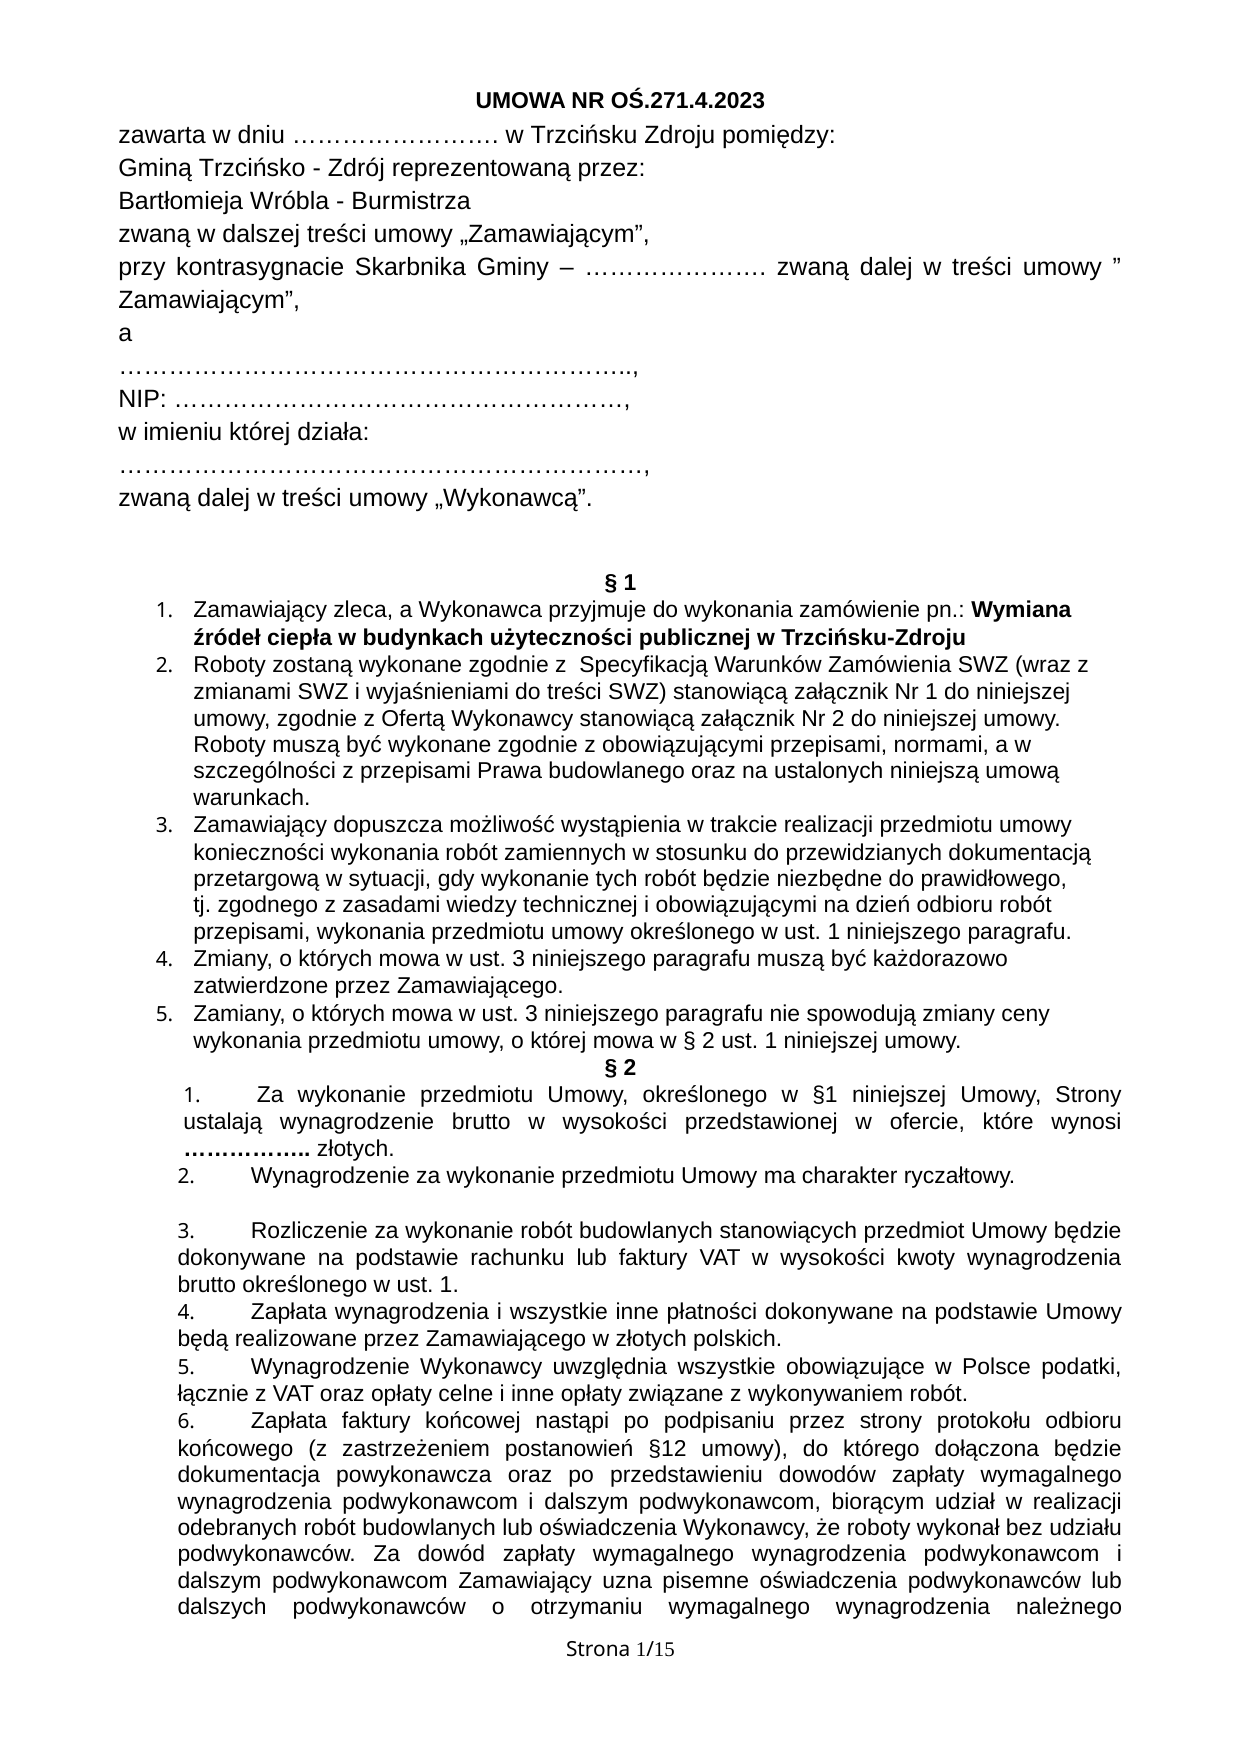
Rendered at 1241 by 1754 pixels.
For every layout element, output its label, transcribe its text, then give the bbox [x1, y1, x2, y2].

text Gminą Trzcińsko - Zdrój reprezentowaną przez: [118, 153, 1122, 182]
text …………………………………………………….., [118, 351, 1122, 380]
text zwaną w dalszej treści umowy „Zamawiającym”, [118, 219, 1122, 248]
text Bartłomieja Wróbla - Burmistrza [118, 186, 1122, 214]
list Roboty zostaną wykonane zgodnie z Specyfikacją Warunków Zamówienia SWZ (wraz z zmianami SWZ i wyjaśnieniami do treści SWZ) stanowiącą załącznik Nr 1 do niniejszej umowy, zgodnie z Ofertą Wykonawcy stanowiącą załącznik Nr 2 do niniejszej umowy. Roboty muszą być wykonane zgodnie z obowiązującymi przepisami, normami, a w szczególności z przepisami Prawa budowlanego oraz na ustalonych niniejszą umową warunkach. [156, 650, 1122, 810]
list Rozliczenie za wykonanie robót budowlanych stanowiących przedmiot Umowy będzie dokonywane na podstawie rachunku lub faktury VAT w wysokości kwoty wynagrodzenia brutto określonego w ust. 1. [177, 1216, 1122, 1297]
list Zamawiający zleca, a Wykonawca przyjmuje do wykonania zamówienie pn.: Wymiana źródeł ciepła w budynkach użyteczności publicznej w Trzcińsku-Zdroju [156, 595, 1122, 650]
list Wynagrodzenie za wykonanie przedmiotu Umowy ma charakter ryczałtowy. [177, 1161, 1122, 1189]
list Zapłata faktury końcowej nastąpi po podpisaniu przez strony protokołu odbioru końcowego (z zastrzeżeniem postanowień §12 umowy), do którego dołączona będzie dokumentacja powykonawcza oraz po przedstawieniu dowodów zapłaty wymagalnego wynagrodzenia podwykonawcom i dalszym podwykonawcom, biorącym udział w realizacji odebranych robót budowlanych lub oświadczenia Wykonawcy, że roboty wykonał bez udziału podwykonawców. Za dowód zapłaty wymagalnego wynagrodzenia podwykonawcom i dalszym podwykonawcom Zamawiający uzna pisemne oświadczenia podwykonawców lub dalszych podwykonawców o otrzymaniu wymagalnego wynagrodzenia należnego [177, 1407, 1122, 1619]
text § 2 [118, 1053, 1122, 1080]
list Zamiany, o których mowa w ust. 3 niniejszego paragrafu nie spowodują zmiany ceny wykonania przedmiotu umowy, o której mowa w § 2 ust. 1 niniejszej umowy. [156, 999, 1122, 1053]
text NIP: ………………………………………………, [118, 384, 1122, 413]
text przy kontrasygnacie Skarbnika Gminy – …………………. zwaną dalej w treści umowy ” Zamawiającym”, [118, 252, 1122, 314]
text a [118, 318, 1122, 347]
text zwaną dalej w treści umowy „Wykonawcą”. [118, 483, 1122, 512]
text UMOWA NR OŚ.271.4.2023 [118, 87, 1122, 113]
list Zapłata wynagrodzenia i wszystkie inne płatności dokonywane na podstawie Umowy będą realizowane przez Zamawiającego w złotych polskich. [177, 1297, 1122, 1352]
text § 1 [118, 569, 1122, 595]
list Za wykonanie przedmiotu Umowy, określonego w §1 niniejszej Umowy, Strony ustalają wynagrodzenie brutto w wysokości przedstawionej w ofercie, które wynosi …………….. złotych. [183, 1080, 1122, 1161]
list Wynagrodzenie Wykonawcy uwzględnia wszystkie obowiązujące w Polsce podatki, łącznie z VAT oraz opłaty celne i inne opłaty związane z wykonywaniem robót. [177, 1352, 1122, 1407]
list Zamawiający dopuszcza możliwość wystąpienia w trakcie realizacji przedmiotu umowy konieczności wykonania robót zamiennych w stosunku do przewidzianych dokumentacją przetargową w sytuacji, gdy wykonanie tych robót będzie niezbędne do prawidłowego, tj. zgodnego z zasadami wiedzy technicznej i obowiązującymi na dzień odbioru robót przepisami, wykonania przedmiotu umowy określonego w ust. 1 niniejszego paragrafu. [156, 810, 1122, 944]
text w imieniu której działa: [118, 417, 1122, 446]
list Zmiany, o których mowa w ust. 3 niniejszego paragrafu muszą być każdorazowo zatwierdzone przez Zamawiającego. [156, 944, 1122, 999]
text zawarta w dniu ……………………. w Trzcińsku Zdroju pomiędzy: [118, 120, 1122, 148]
text ………………………………………………………, [118, 450, 1122, 479]
